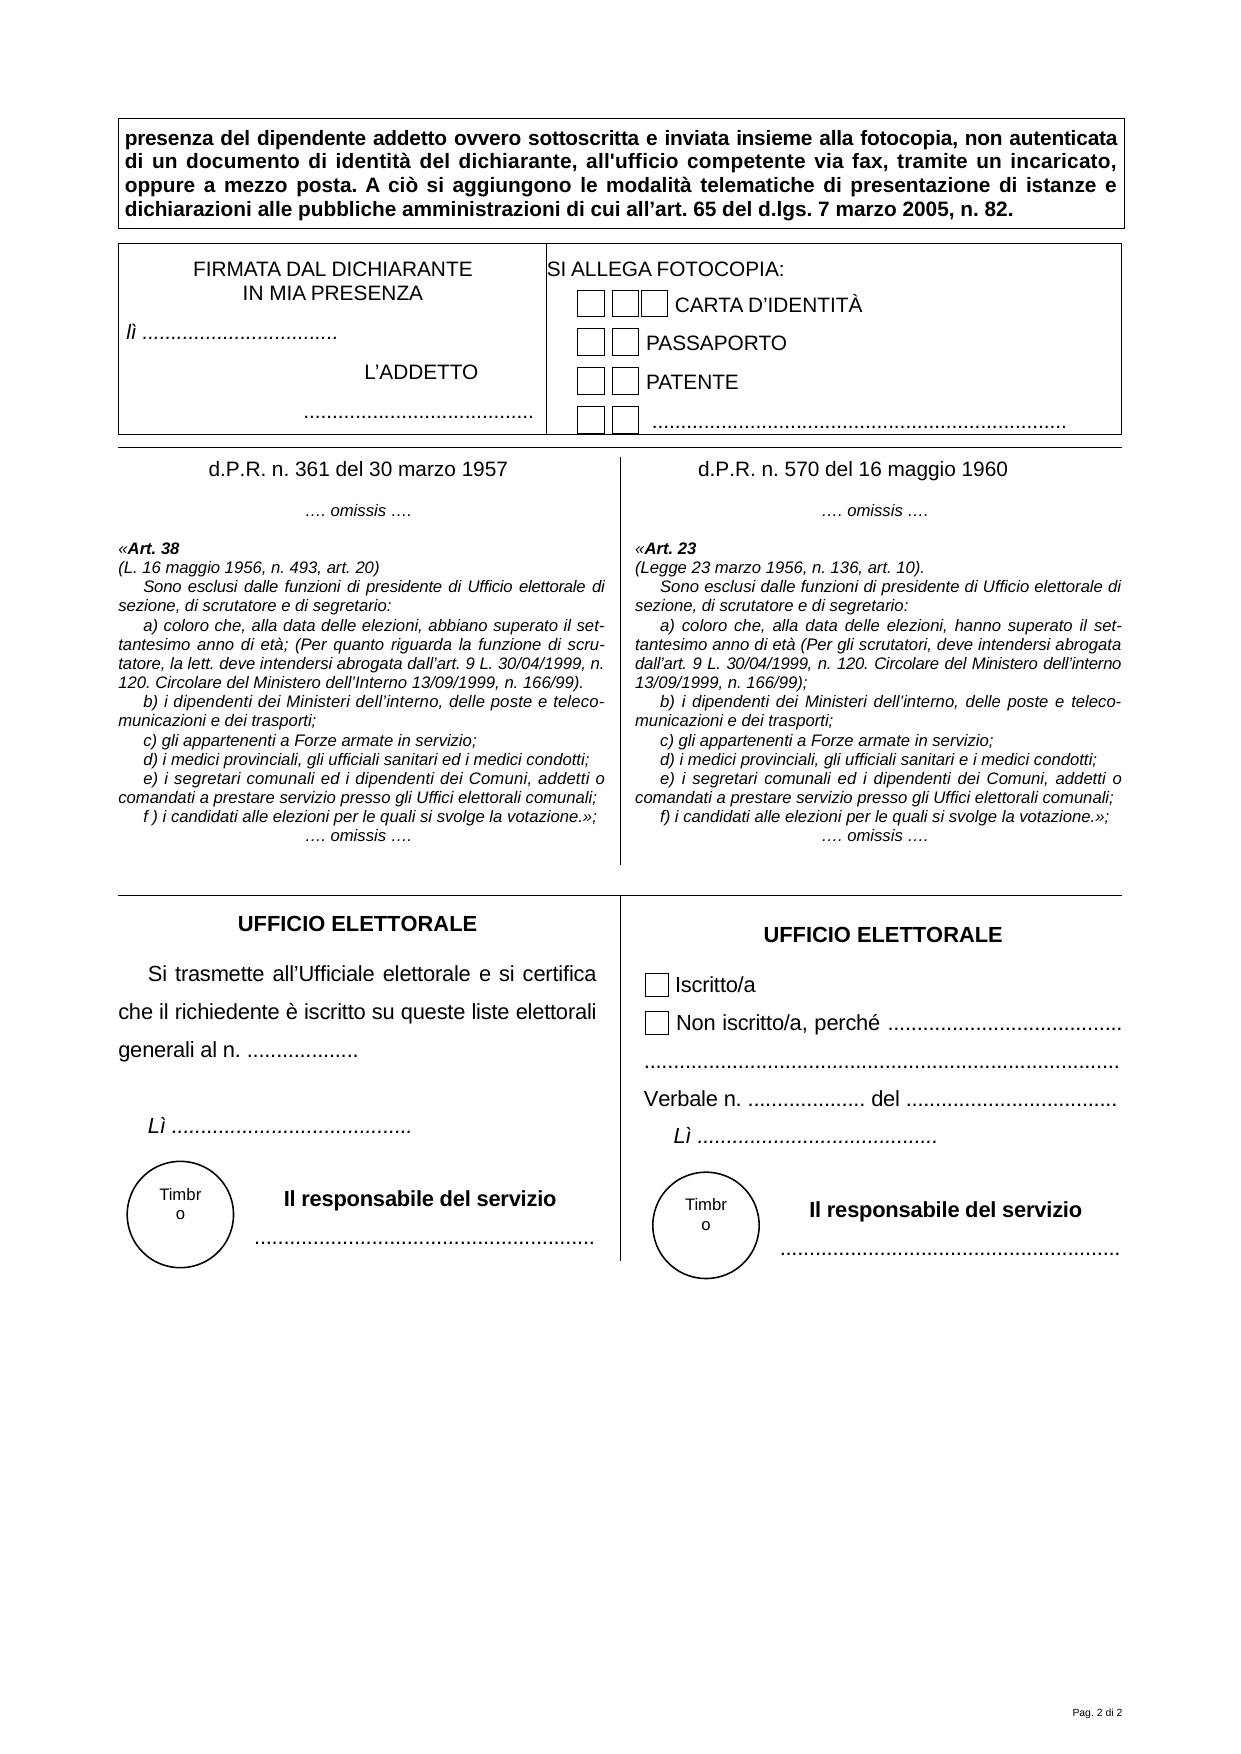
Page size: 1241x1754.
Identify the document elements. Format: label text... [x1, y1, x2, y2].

table_header presenza del dipendente addetto ovvero sottoscritta e inviata insieme alla fotocopia, non autenticata di un documento di identità del dichiarante, all'ufficio competente via fax, tramite un incaricato, oppure a mezzo posta. A ciò si aggiungono le modalità telematiche di presentazione di istanze e dichiarazioni alle pubbliche amministrazioni di cui all’art. 65 del d.lgs. 7 marzo 2005, n. 82. [119, 119, 1124, 227]
text a) coloro che, alla data delle elezioni, hanno superato il set-tantesimo anno di età (Per gli scrutatori, deve intendersi abrogata dall’art. 9 L. 30/04/1999, n. 120. Circolare del Ministero dell’interno 13/09/1999, n. 166/99); [635, 615, 1122, 692]
text (L. 16 maggio 1956, n. 493, art. 20) [118, 558, 598, 577]
text d) i medici provinciali, gli ufficiali sanitari ed i medici condotti; [118, 749, 605, 769]
text UFFICIO ELETTORALE [644, 922, 1122, 947]
text d.P.R. n. 361 del 30 marzo 1957 [118, 457, 598, 481]
text Verbale n. .................... del .................................... [644, 1086, 1122, 1111]
text …. omissis …. [118, 500, 598, 519]
text d) i medici provinciali, gli ufficiali sanitari e i medici condotti; [635, 749, 1122, 769]
text Lì ......................................... [118, 1112, 596, 1138]
text …. omissis …. [635, 500, 1115, 519]
text (Legge 23 marzo 1956, n. 136, art. 10). [635, 558, 1122, 577]
text Si trasmette all’Ufficiale elettorale e si certifica che il richiedente è iscritto su queste liste elettorali generali al n. ................... [118, 961, 596, 1062]
text …. omissis …. [635, 826, 1115, 845]
text Il responsabile del servizio .......................................................... [779, 1197, 1122, 1260]
text a) coloro che, alla data delle elezioni, abbiano superato il set-tantesimo anno di età; (Per quanto riguarda la funzione di scru-tatore, la lett. deve intendersi abrogata dall’art. 9 L. 30/04/1999, n. 120. Circolare del Ministero dell’Interno 13/09/1999, n. 166/99). [118, 615, 605, 692]
text e) i segretari comunali ed i dipendenti dei Comuni, addetti o comandati a prestare servizio presso gli Uffici elettorali comunali; [118, 769, 605, 807]
text «Art. 23 [635, 539, 1071, 558]
text c) gli appartenenti a Forze armate in servizio; [635, 730, 1122, 749]
text f ) i candidati alle elezioni per le quali si svolge la votazione.»; [118, 807, 605, 826]
text Iscritto/a [644, 972, 1122, 997]
text Lì ......................................... [644, 1123, 1122, 1148]
text «Art. 38 [118, 539, 598, 558]
text Non iscritto/a, perché ........................................ ................................................................................. [644, 1010, 1122, 1073]
text b) i dipendenti dei Ministeri dell’interno, delle poste e teleco-municazioni e dei trasporti; [118, 692, 605, 730]
text Sono esclusi dalle funzioni di presidente di Ufficio elettorale di sezione, di scrutatore e di segretario: [635, 577, 1122, 615]
text …. omissis …. [118, 826, 598, 845]
table_header FIRMATA DAL DICHIARANTE IN MIA PRESENZA lì .................................. L’ADDETTO ........................................ [119, 244, 546, 434]
text c) gli appartenenti a Forze armate in servizio; [118, 730, 605, 749]
text d.P.R. n. 570 del 16 maggio 1960 [635, 457, 1071, 481]
text e) i segretari comunali ed i dipendenti dei Comuni, addetti o comandati a prestare servizio presso gli Uffici elettorali comunali; [635, 769, 1122, 807]
text Il responsabile del servizio .......................................................... [254, 1186, 596, 1249]
text f) i candidati alle elezioni per le quali si svolge la votazione.»; [635, 807, 1122, 826]
text UFFICIO ELETTORALE [118, 911, 596, 936]
table_header SI ALLEGA FOTOCOPIA: CARTA D’IDENTITÀ PASSAPORTO PATENTE ........................................................................ [547, 244, 1121, 434]
text Sono esclusi dalle funzioni di presidente di Ufficio elettorale di sezione, di scrutatore e di segretario: [118, 577, 605, 615]
text b) i dipendenti dei Ministeri dell’interno, delle poste e teleco-municazioni e dei trasporti; [635, 692, 1122, 730]
